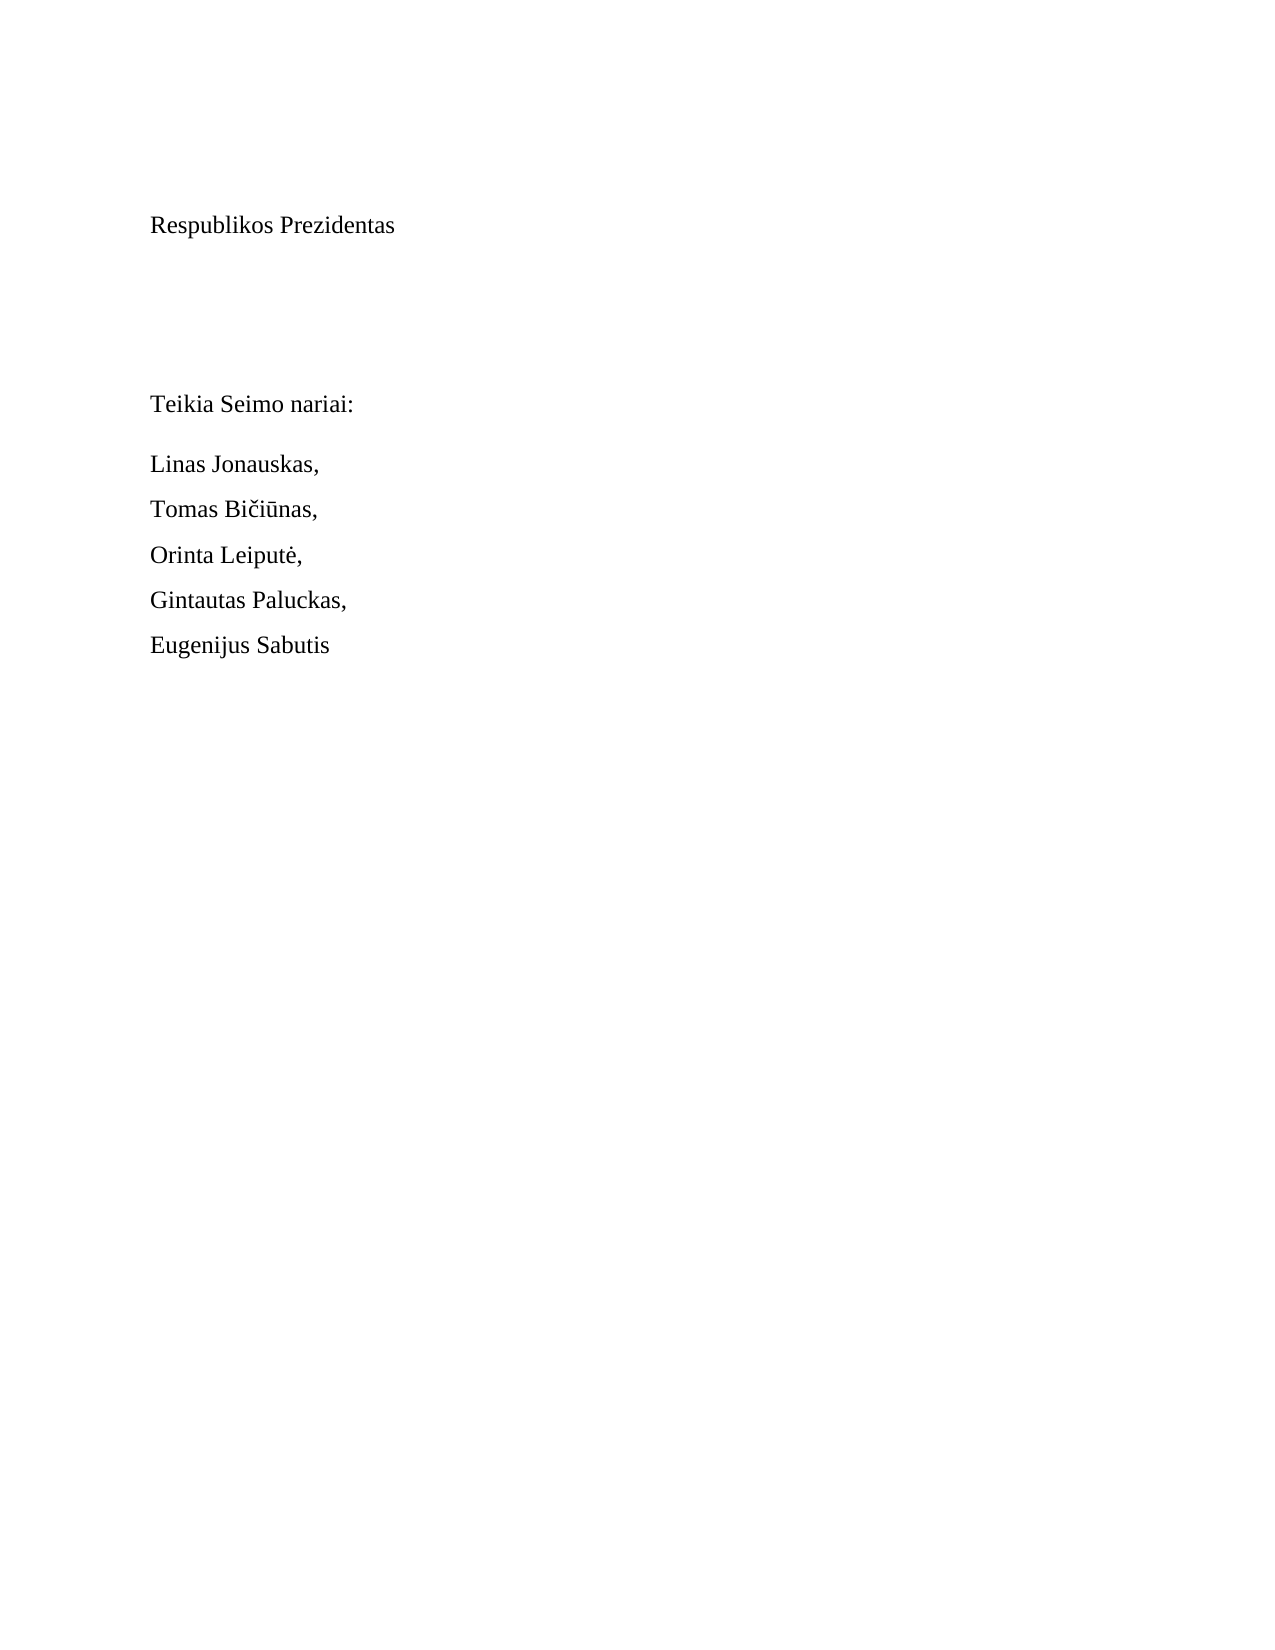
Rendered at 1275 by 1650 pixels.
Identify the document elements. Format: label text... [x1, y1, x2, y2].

text Orinta Leiputė, [150, 540, 1125, 568]
text Tomas Bičiūnas, [150, 494, 1125, 523]
text Respublikos Prezidentas [150, 210, 1125, 238]
text Gintautas Paluckas, [150, 585, 1125, 614]
text Eugenijus Sabutis [150, 631, 1125, 659]
text Linas Jonauskas, [150, 449, 1125, 478]
text Teikia Seimo nariai: [150, 389, 1125, 418]
